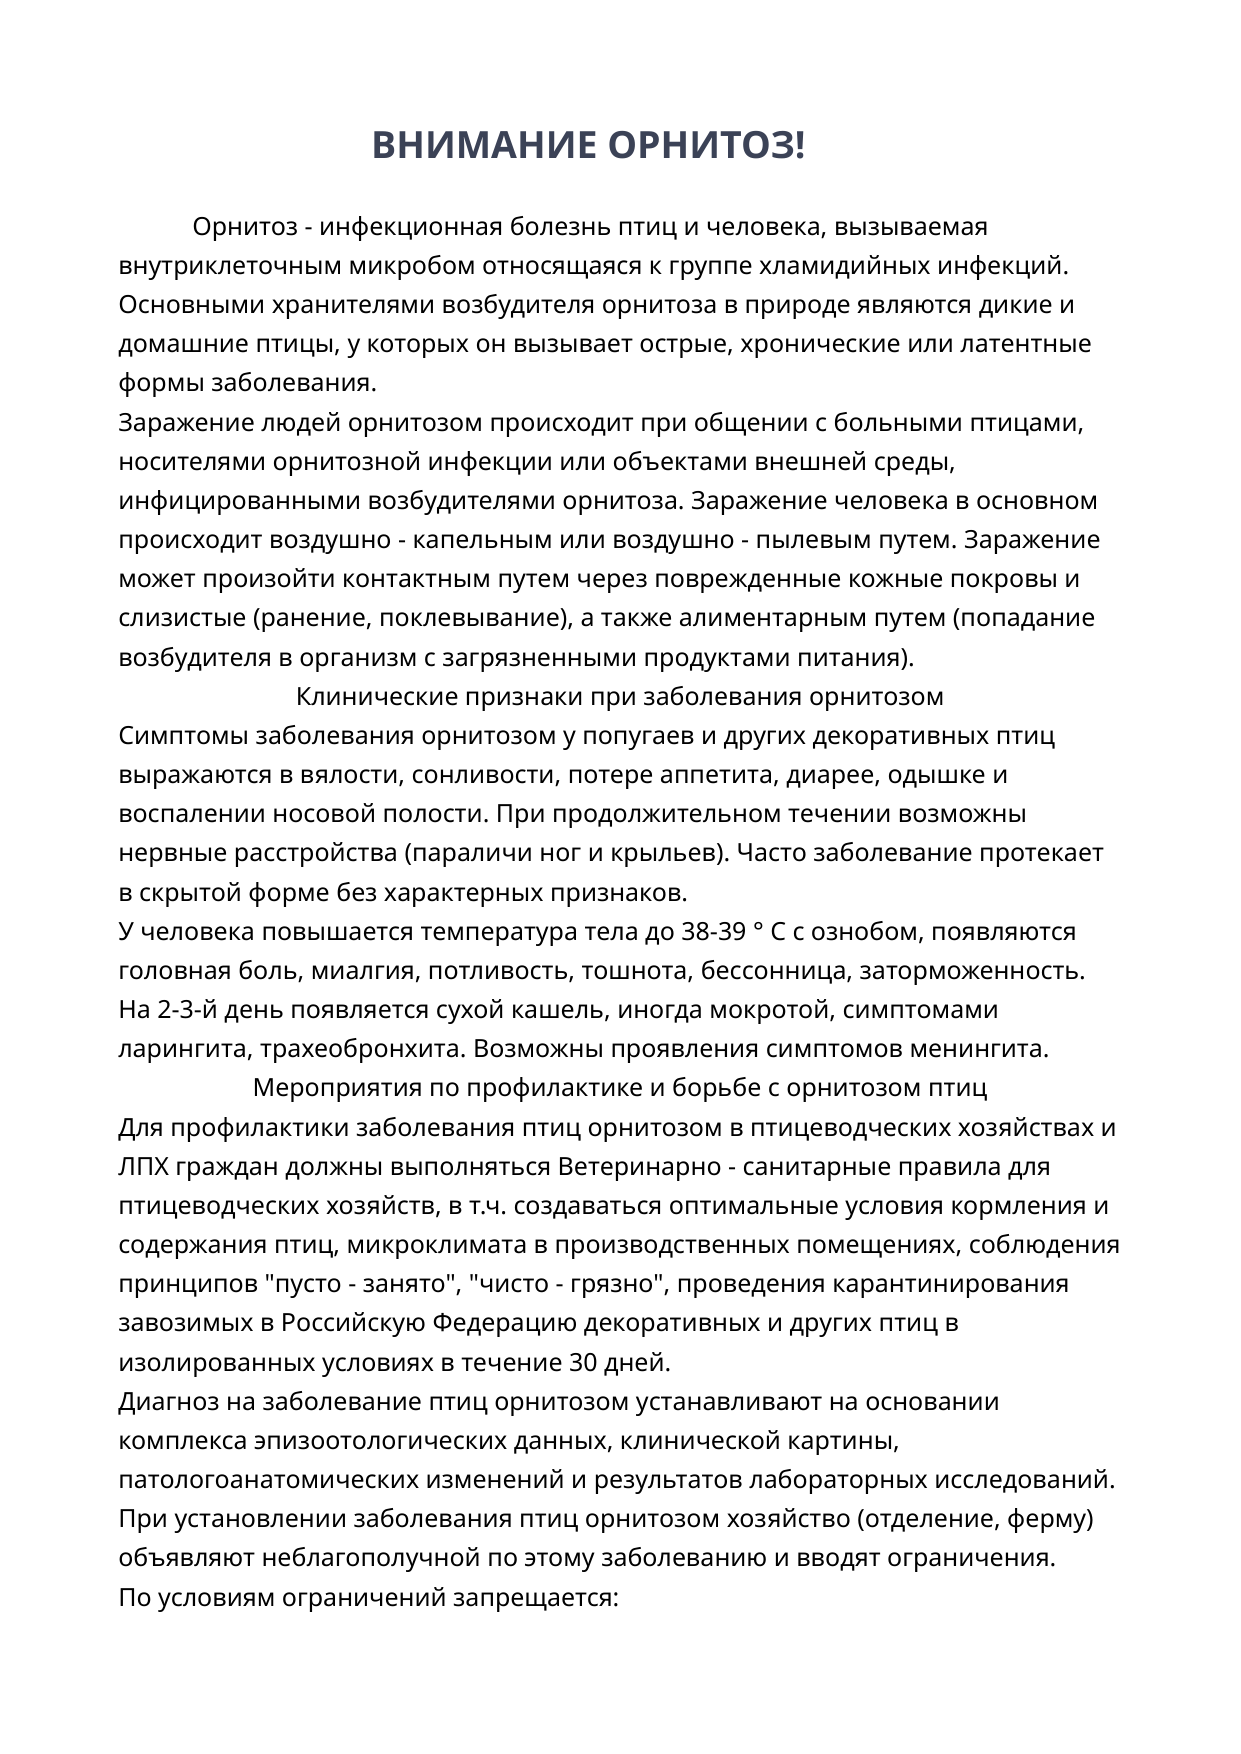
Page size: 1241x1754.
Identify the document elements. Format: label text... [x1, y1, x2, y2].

text У человека повышается температура тела до 38-39 ° С с ознобом, появляются головная боль, миалгия, потливость, тошнота, бессонница, заторможенность. На 2-3-й день появляется сухой кашель, иногда мокротой, симптомами ларингита, трахеобронхита. Возможны проявления симптомов менингита. [118, 913, 1122, 1065]
text Орнитоз - инфекционная болезнь птиц и человека, вызываемая внутриклеточным микробом относящаяся к группе хламидийных инфекций. [118, 208, 1122, 282]
text По условиям ограничений запрещается: [118, 1579, 1122, 1613]
text Клинические признаки при заболевания орнитозом [118, 678, 1122, 712]
text Для профилактики заболевания птиц орнитозом в птицеводческих хозяйствах и ЛПХ граждан должны выполняться Ветеринарно - санитарные правила для птицеводческих хозяйств, в т.ч. создаваться оптимальные условия кормления и содержания птиц, микроклимата в производственных помещениях, соблюдения принципов "пусто - занято", "чисто - грязно", проведения карантинирования завозимых в Российскую Федерацию декоративных и других птиц в изолированных условиях в течение 30 дней. [118, 1109, 1122, 1378]
text Заражение людей орнитозом происходит при общении с больными птицами, носителями орнитозной инфекции или объектами внешней среды, инфицированными возбудителями орнитоза. Заражение человека в основном происходит воздушно - капельным или воздушно - пылевым путем. Заражение может произойти контактным путем через поврежденные кожные покровы и слизистые (ранение, поклевывание), а также алиментарным путем (попадание возбудителя в организм с загрязненными продуктами питания). [118, 404, 1122, 673]
text Основными хранителями возбудителя орнитоза в природе являются дикие и домашние птицы, у которых он вызывает острые, хронические или латентные формы заболевания. [118, 287, 1122, 399]
text Симптомы заболевания орнитозом у попугаев и других декоративных птиц выражаются в вялости, сонливости, потере аппетита, диарее, одышке и воспалении носовой полости. При продолжительном течении возможны нервные расстройства (параличи ног и крыльев). Часто заболевание протекает в скрытой форме без характерных признаков. [118, 717, 1122, 908]
subtitle ВНИМАНИЕ ОРНИТОЗ! [118, 118, 1122, 169]
text Мероприятия по профилактике и борьбе с орнитозом птиц [118, 1070, 1122, 1104]
text При установлении заболевания птиц орнитозом хозяйство (отделение, ферму) объявляют неблагополучной по этому заболеванию и вводят ограничения. [118, 1501, 1122, 1574]
text Диагноз на заболевание птиц орнитозом устанавливают на основании комплекса эпизоотологических данных, клинической картины, патологоанатомических изменений и результатов лабораторных исследований. [118, 1383, 1122, 1496]
